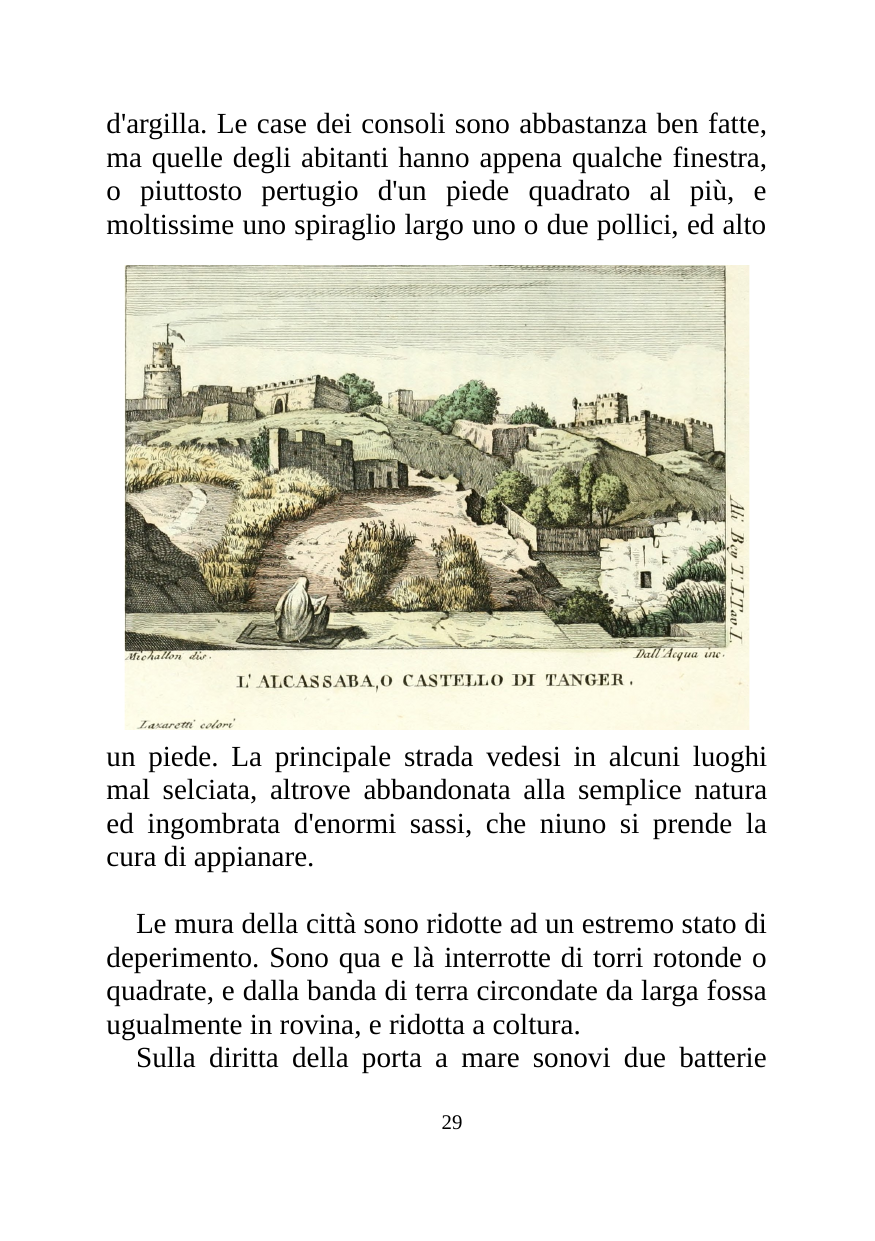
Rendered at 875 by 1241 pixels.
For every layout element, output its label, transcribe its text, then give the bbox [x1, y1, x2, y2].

picture [124, 265, 750, 730]
text Sulla diritta della porta a mare sonovi due batterie [106, 1041, 768, 1074]
text d'argilla. Le case dei consoli sono abbastanza ben fatte, ma quelle degli abitanti hanno appena qualche finestra, o piuttosto pertugio d'un piede quadrato al più, e moltissime uno spiraglio largo uno o due pollici, ed alto un piede. La principale strada vedesi in alcuni luoghi mal selciata, altrove abbandonata alla semplice natura ed ingombrata d'enormi sassi, che niuno si prende la cura di appianare. [106, 106, 768, 873]
text Le mura della città sono ridotte ad un estremo stato di deperimento. Sono qua e là interrotte di torri rotonde o quadrate, e dalla banda di terra circondate da larga fossa ugualmente in rovina, e ridotta a coltura. [106, 906, 768, 1041]
